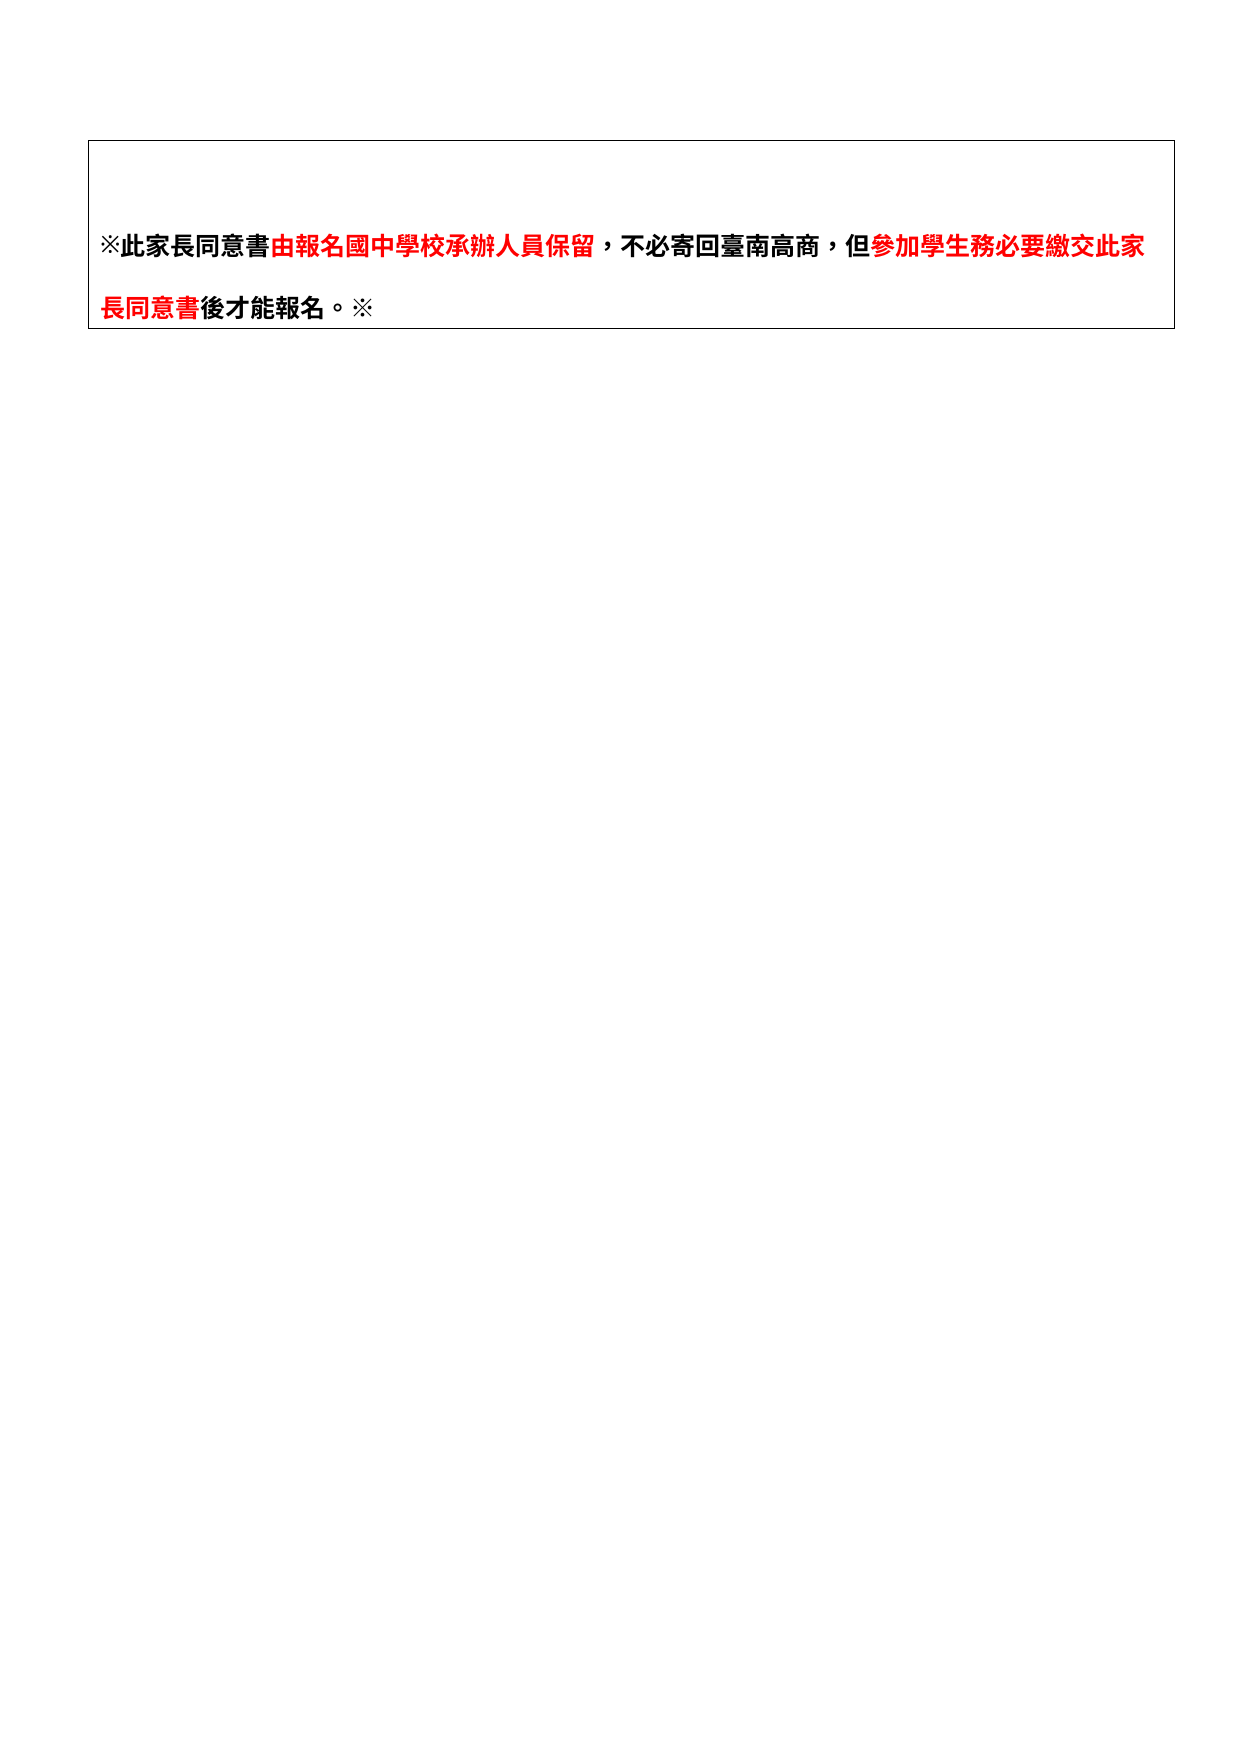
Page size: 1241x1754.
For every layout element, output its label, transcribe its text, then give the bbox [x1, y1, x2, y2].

table_header ※此家長同意書由報名國中學校承辦人員保留，不必寄回臺南高商，但參加學生務必要繳交此家長同意書後才能報名。※ [89, 141, 1174, 327]
